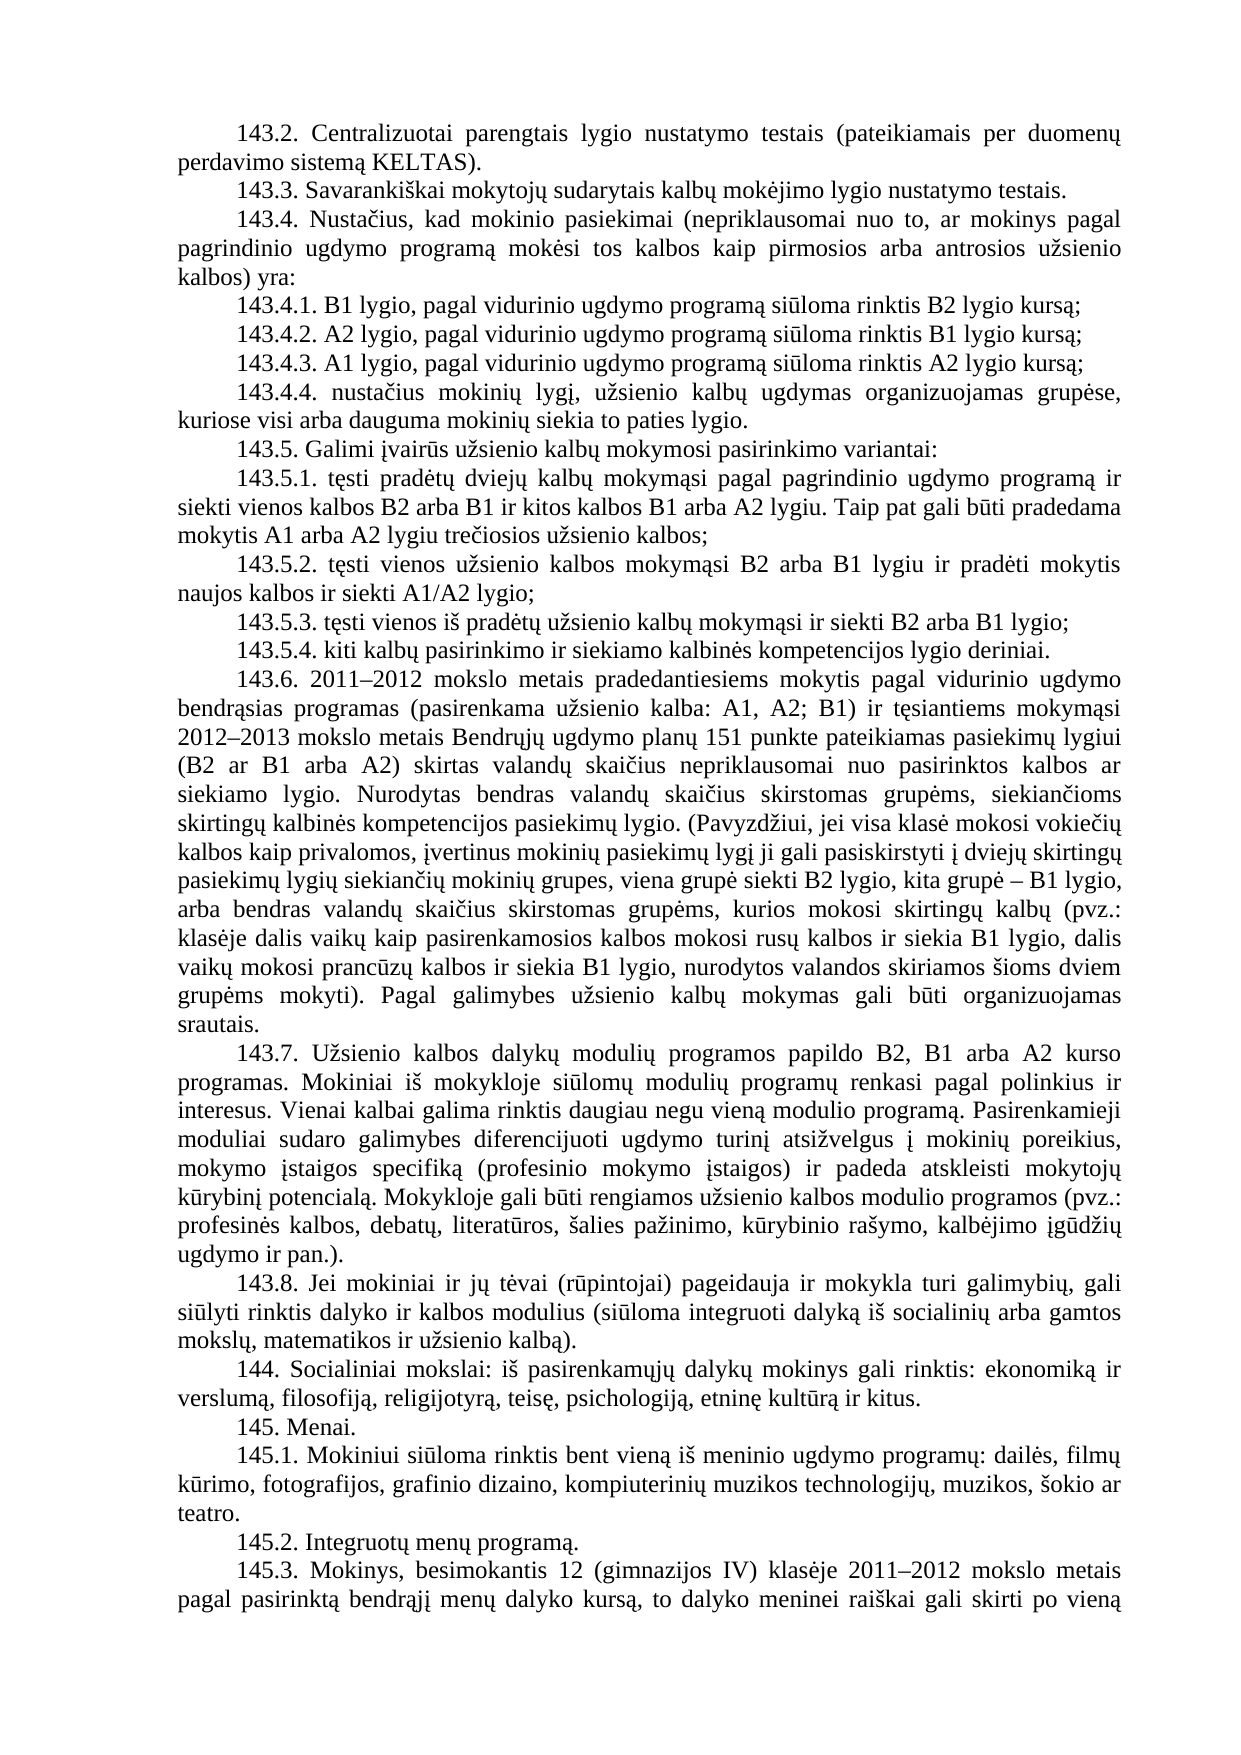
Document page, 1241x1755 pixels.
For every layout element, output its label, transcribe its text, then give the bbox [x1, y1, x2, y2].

text 143.2. Centralizuotai parengtais lygio nustatymo testais (pateikiamais per duomenų perdavimo sistemą KELTAS). [177, 118, 1122, 176]
text 143.7. Užsienio kalbos dalykų modulių programos papildo B2, B1 arba A2 kurso programas. Mokiniai iš mokykloje siūlomų modulių programų renkasi pagal polinkius ir interesus. Vienai kalbai galima rinktis daugiau negu vieną modulio programą. Pasirenkamieji moduliai sudaro galimybes diferencijuoti ugdymo turinį atsižvelgus į mokinių poreikius, mokymo įstaigos specifiką (profesinio mokymo įstaigos) ir padeda atskleisti mokytojų kūrybinį potencialą. Mokykloje gali būti rengiamos užsienio kalbos modulio programos (pvz.: profesinės kalbos, debatų, literatūros, šalies pažinimo, kūrybinio rašymo, kalbėjimo įgūdžių ugdymo ir pan.). [177, 1038, 1122, 1268]
text 143.5. Galimi įvairūs užsienio kalbų mokymosi pasirinkimo variantai: [177, 434, 1122, 463]
text 143.5.4. kiti kalbų pasirinkimo ir siekiamo kalbinės kompetencijos lygio deriniai. [177, 636, 1122, 664]
text 143.4.4. nustačius mokinių lygį, užsienio kalbų ugdymas organizuojamas grupėse, kuriose visi arba dauguma mokinių siekia to paties lygio. [177, 377, 1122, 434]
text 143.5.2. tęsti vienos užsienio kalbos mokymąsi B2 arba B1 lygiu ir pradėti mokytis naujos kalbos ir siekti A1/A2 lygio; [177, 549, 1122, 607]
text 143.5.1. tęsti pradėtų dviejų kalbų mokymąsi pagal pagrindinio ugdymo programą ir siekti vienos kalbos B2 arba B1 ir kitos kalbos B1 arba A2 lygiu. Taip pat gali būti pradedama mokytis A1 arba A2 lygiu trečiosios užsienio kalbos; [177, 463, 1122, 549]
text 145.1. Mokiniui siūloma rinktis bent vieną iš meninio ugdymo programų: dailės, filmų kūrimo, fotografijos, grafinio dizaino, kompiuterinių muzikos technologijų, muzikos, šokio ar teatro. [177, 1441, 1122, 1527]
text 145.3. Mokinys, besimokantis 12 (gimnazijos IV) klasėje 2011–2012 mokslo metais pagal pasirinktą bendrąjį menų dalyko kursą, to dalyko meninei raiškai gali skirti po vieną [177, 1556, 1122, 1613]
text 144. Socialiniai mokslai: iš pasirenkamųjų dalykų mokinys gali rinktis: ekonomiką ir verslumą, filosofiją, religijotyrą, teisę, psichologiją, etninę kultūrą ir kitus. [177, 1354, 1122, 1412]
text 143.6. 2011–2012 mokslo metais pradedantiesiems mokytis pagal vidurinio ugdymo bendrąsias programas (pasirenkama užsienio kalba: A1, A2; B1) ir tęsiantiems mokymąsi 2012–2013 mokslo metais Bendrųjų ugdymo planų 151 punkte pateikiamas pasiekimų lygiui (B2 ar B1 arba A2) skirtas valandų skaičius nepriklausomai nuo pasirinktos kalbos ar siekiamo lygio. Nurodytas bendras valandų skaičius skirstomas grupėms, siekiančioms skirtingų kalbinės kompetencijos pasiekimų lygio. (Pavyzdžiui, jei visa klasė mokosi vokiečių kalbos kaip privalomos, įvertinus mokinių pasiekimų lygį ji gali pasiskirstyti į dviejų skirtingų pasiekimų lygių siekiančių mokinių grupes, viena grupė siekti B2 lygio, kita grupė – B1 lygio, arba bendras valandų skaičius skirstomas grupėms, kurios mokosi skirtingų kalbų (pvz.: klasėje dalis vaikų kaip pasirenkamosios kalbos mokosi rusų kalbos ir siekia B1 lygio, dalis vaikų mokosi prancūzų kalbos ir siekia B1 lygio, nurodytos valandos skiriamos šioms dviem grupėms mokyti). Pagal galimybes užsienio kalbų mokymas gali būti organizuojamas srautais. [177, 664, 1122, 1038]
text 143.4. Nustačius, kad mokinio pasiekimai (nepriklausomai nuo to, ar mokinys pagal pagrindinio ugdymo programą mokėsi tos kalbos kaip pirmosios arba antrosios užsienio kalbos) yra: [177, 204, 1122, 291]
text 143.3. Savarankiškai mokytojų sudarytais kalbų mokėjimo lygio nustatymo testais. [177, 176, 1122, 204]
text 145.2. Integruotų menų programą. [177, 1527, 1122, 1556]
text 143.4.1. B1 lygio, pagal vidurinio ugdymo programą siūloma rinktis B2 lygio kursą; [177, 291, 1122, 319]
text 143.4.3. A1 lygio, pagal vidurinio ugdymo programą siūloma rinktis A2 lygio kursą; [177, 348, 1122, 377]
text 143.5.3. tęsti vienos iš pradėtų užsienio kalbų mokymąsi ir siekti B2 arba B1 lygio; [177, 607, 1122, 636]
text 143.4.2. A2 lygio, pagal vidurinio ugdymo programą siūloma rinktis B1 lygio kursą; [177, 319, 1122, 348]
text 143.8. Jei mokiniai ir jų tėvai (rūpintojai) pageidauja ir mokykla turi galimybių, gali siūlyti rinktis dalyko ir kalbos modulius (siūloma integruoti dalyką iš socialinių arba gamtos mokslų, matematikos ir užsienio kalbą). [177, 1268, 1122, 1354]
text 145. Menai. [177, 1412, 1122, 1441]
